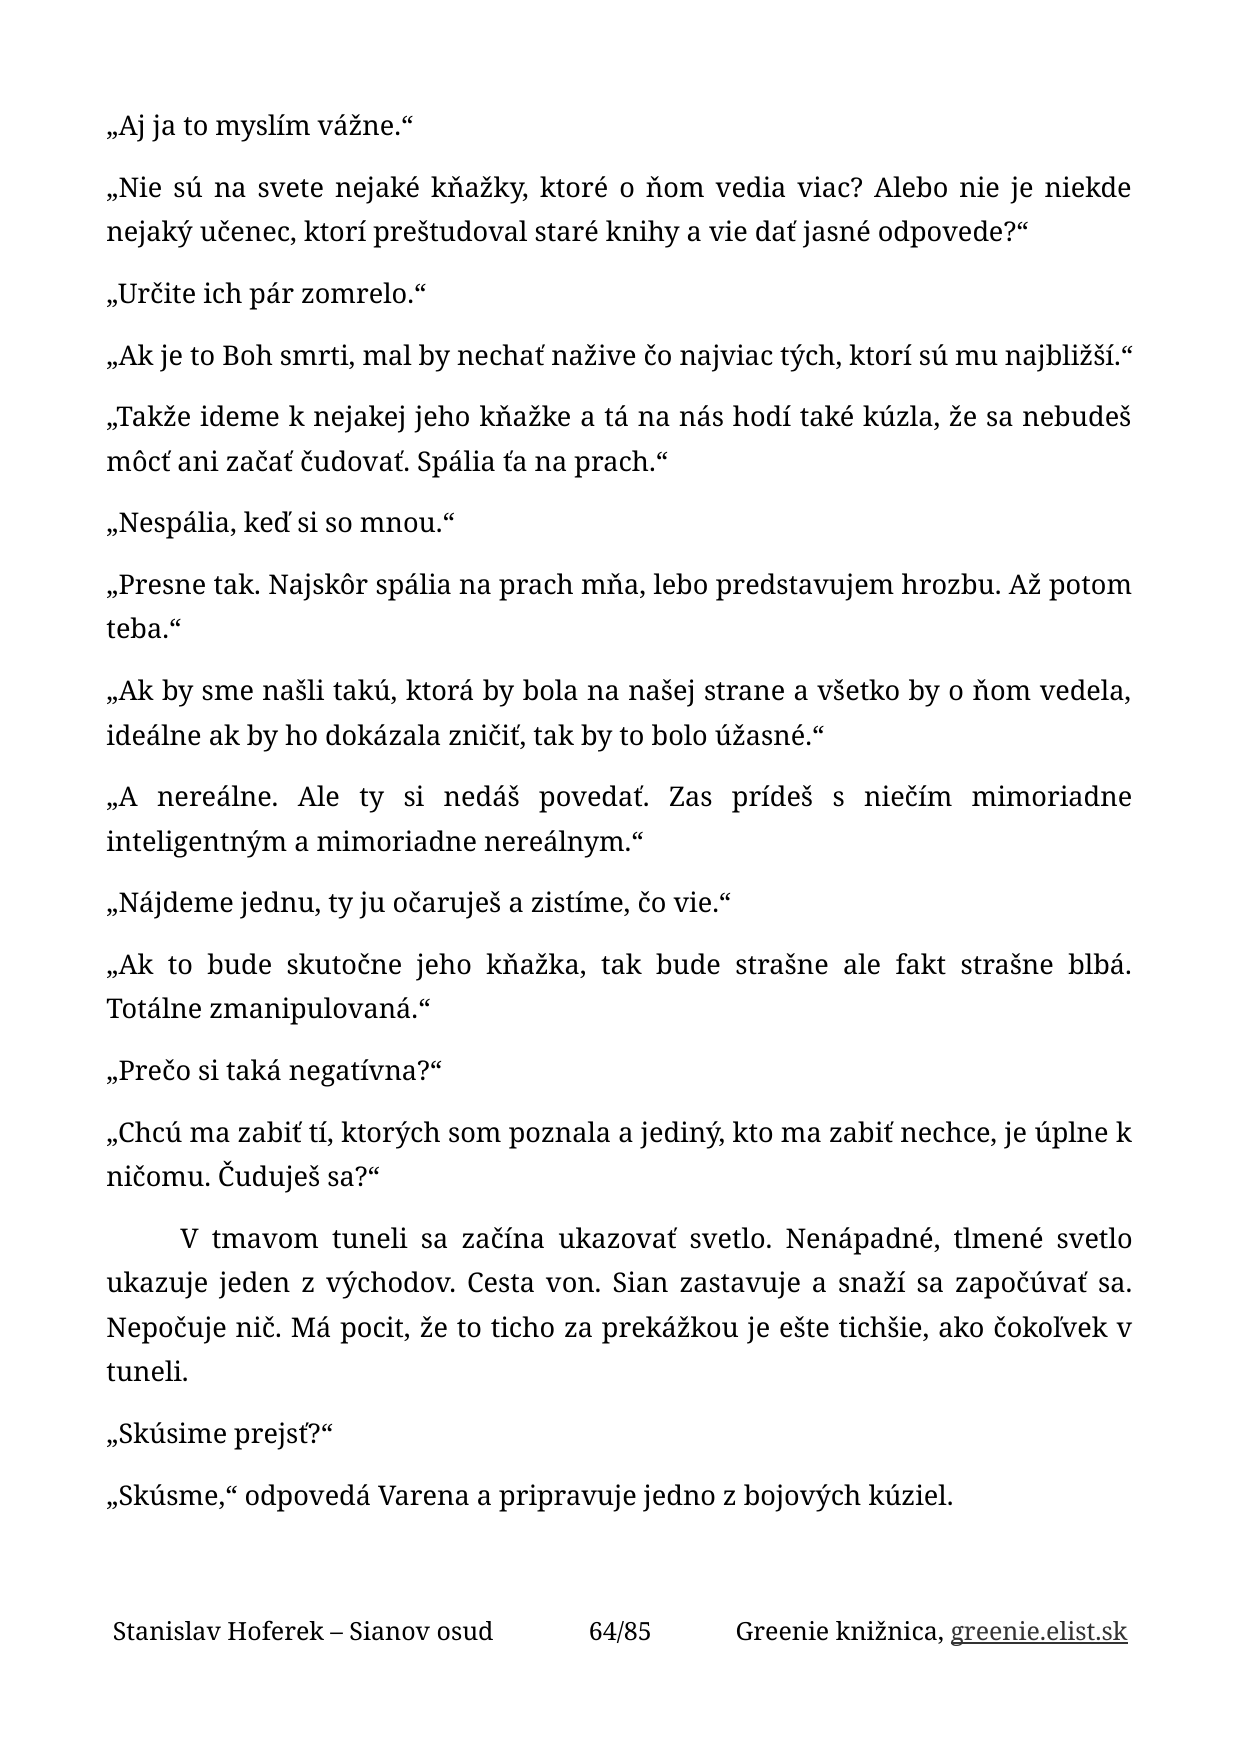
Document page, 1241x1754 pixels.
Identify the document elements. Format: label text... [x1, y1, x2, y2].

text „Ak to bude skutočne jeho kňažka, tak bude strašne ale fakt strašne blbá. Totálne zmanipulovaná.“ [106, 946, 1134, 1027]
text „Prečo si taká negatívna?“ [106, 1052, 1134, 1089]
text „Ak je to Boh smrti, mal by nechať nažive čo najviac tých, ktorí sú mu najbližší.“ [106, 336, 1134, 373]
text „Aj ja to myslím vážne.“ [106, 106, 1134, 143]
text „Určite ich pár zomrelo.“ [106, 274, 1134, 311]
text V tmavom tuneli sa začína ukazovať svetlo. Nenápadné, tlmené svetlo ukazuje jeden z východov. Cesta von. Sian zastavuje a snaží sa započúvať sa. Nepočuje nič. Má pocit, že to ticho za prekážkou je ešte tichšie, ako čokoľvek v tuneli. [106, 1220, 1134, 1389]
text „Ak by sme našli takú, ktorá by bola na našej strane a všetko by o ňom vedela, ideálne ak by ho dokázala zničiť, tak by to bolo úžasné.“ [106, 672, 1134, 753]
text „Takže ideme k nejakej jeho kňažke a tá na nás hodí také kúzla, že sa nebudeš môcť ani začať čudovať. Spália ťa na prach.“ [106, 398, 1134, 479]
text „Presne tak. Najskôr spália na prach mňa, lebo predstavujem hrozbu. Až potom teba.“ [106, 566, 1134, 647]
text „Skúsime prejsť?“ [106, 1414, 1134, 1451]
text „Chcú ma zabiť tí, ktorých som poznala a jediný, kto ma zabiť nechce, je úplne k ničomu. Čuduješ sa?“ [106, 1114, 1134, 1195]
text „Nie sú na svete nejaké kňažky, ktoré o ňom vedia viac? Alebo nie je niekde nejaký učenec, ktorí preštudoval staré knihy a vie dať jasné odpovede?“ [106, 168, 1134, 249]
text „Nájdeme jednu, ty ju očaruješ a zistíme, čo vie.“ [106, 884, 1134, 921]
text „Skúsme,“ odpovedá Varena a pripravuje jedno z bojových kúziel. [106, 1476, 1134, 1513]
text „A nereálne. Ale ty si nedáš povedať. Zas prídeš s niečím mimoriadne inteligentným a mimoriadne nereálnym.“ [106, 778, 1134, 859]
text „Nespália, keď si so mnou.“ [106, 504, 1134, 541]
